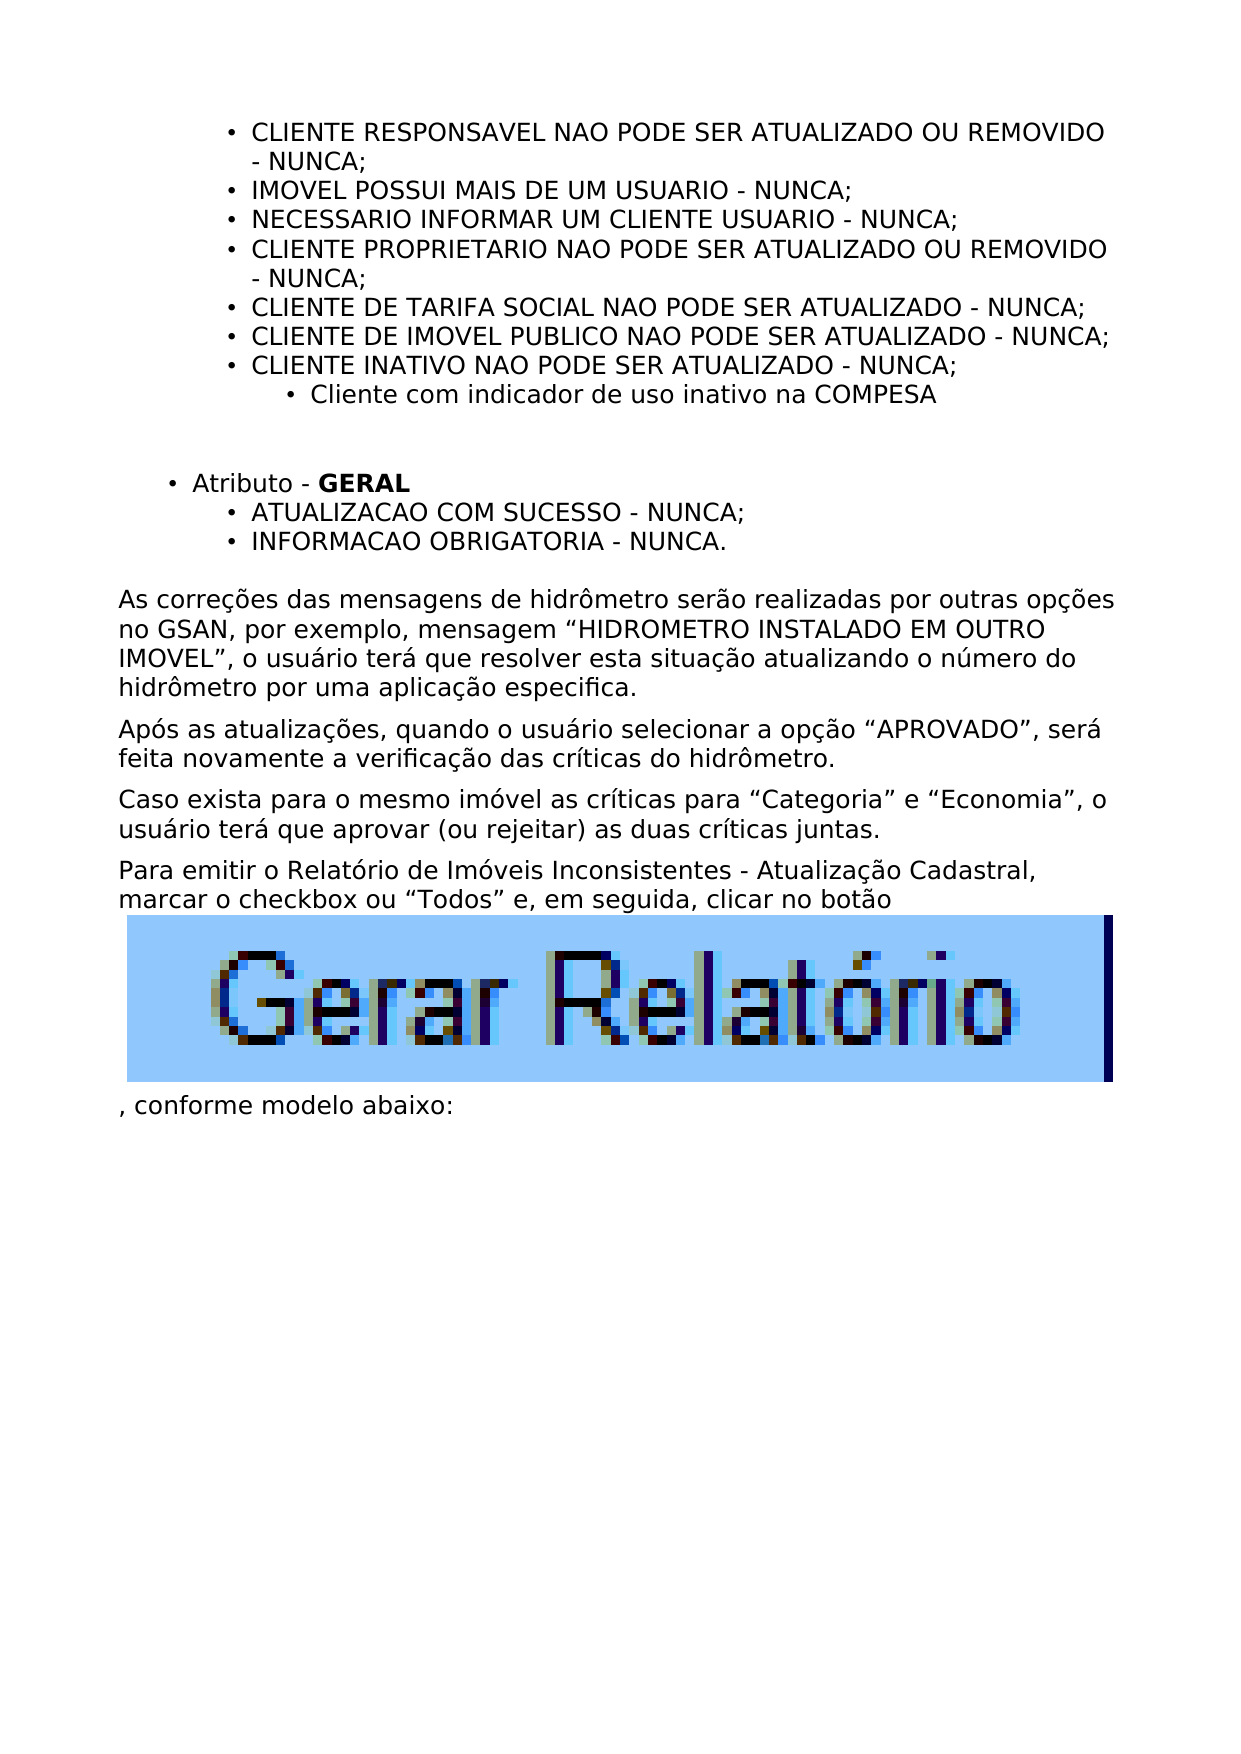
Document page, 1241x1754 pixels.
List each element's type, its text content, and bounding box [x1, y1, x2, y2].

picture [118, 915, 1123, 1092]
list CLIENTE INATIVO NAO PODE SER ATUALIZADO - NUNCA; [236, 351, 1122, 381]
list CLIENTE DE IMOVEL PUBLICO NAO PODE SER ATUALIZADO - NUNCA; [236, 322, 1122, 351]
list CLIENTE DE TARIFA SOCIAL NAO PODE SER ATUALIZADO - NUNCA; [236, 293, 1122, 322]
text , conforme modelo abaixo: [118, 1092, 1122, 1121]
list CLIENTE RESPONSAVEL NAO PODE SER ATUALIZADO OU REMOVIDO - NUNCA; [236, 118, 1122, 176]
list Atributo - GERAL [177, 469, 1122, 498]
text Para emitir o Relatório de Imóveis Inconsistentes - Atualização Cadastral, marcar o checkbox ou “Todos” e, em seguida, clicar no botão [118, 857, 1122, 915]
list IMOVEL POSSUI MAIS DE UM USUARIO - NUNCA; [236, 176, 1122, 206]
list ATUALIZACAO COM SUCESSO - NUNCA; [236, 498, 1122, 527]
text As correções das mensagens de hidrômetro serão realizadas por outras opções no GSAN, por exemplo, mensagem “HIDROMETRO INSTALADO EM OUTRO IMOVEL”, o usuário terá que resolver esta situação atualizando o número do hidrômetro por uma aplicação especifica. [118, 586, 1122, 702]
list Cliente com indicador de uso inativo na COMPESA [295, 381, 1122, 410]
text Após as atualizações, quando o usuário selecionar a opção “APROVADO”, será feita novamente a verificação das críticas do hidrômetro. [118, 715, 1122, 773]
text Caso exista para o mesmo imóvel as críticas para “Categoria” e “Economia”, o usuário terá que aprovar (ou rejeitar) as duas críticas juntas. [118, 786, 1122, 844]
list INFORMACAO OBRIGATORIA - NUNCA. [236, 527, 1122, 556]
list NECESSARIO INFORMAR UM CLIENTE USUARIO - NUNCA; [236, 206, 1122, 235]
list CLIENTE PROPRIETARIO NAO PODE SER ATUALIZADO OU REMOVIDO - NUNCA; [236, 235, 1122, 293]
